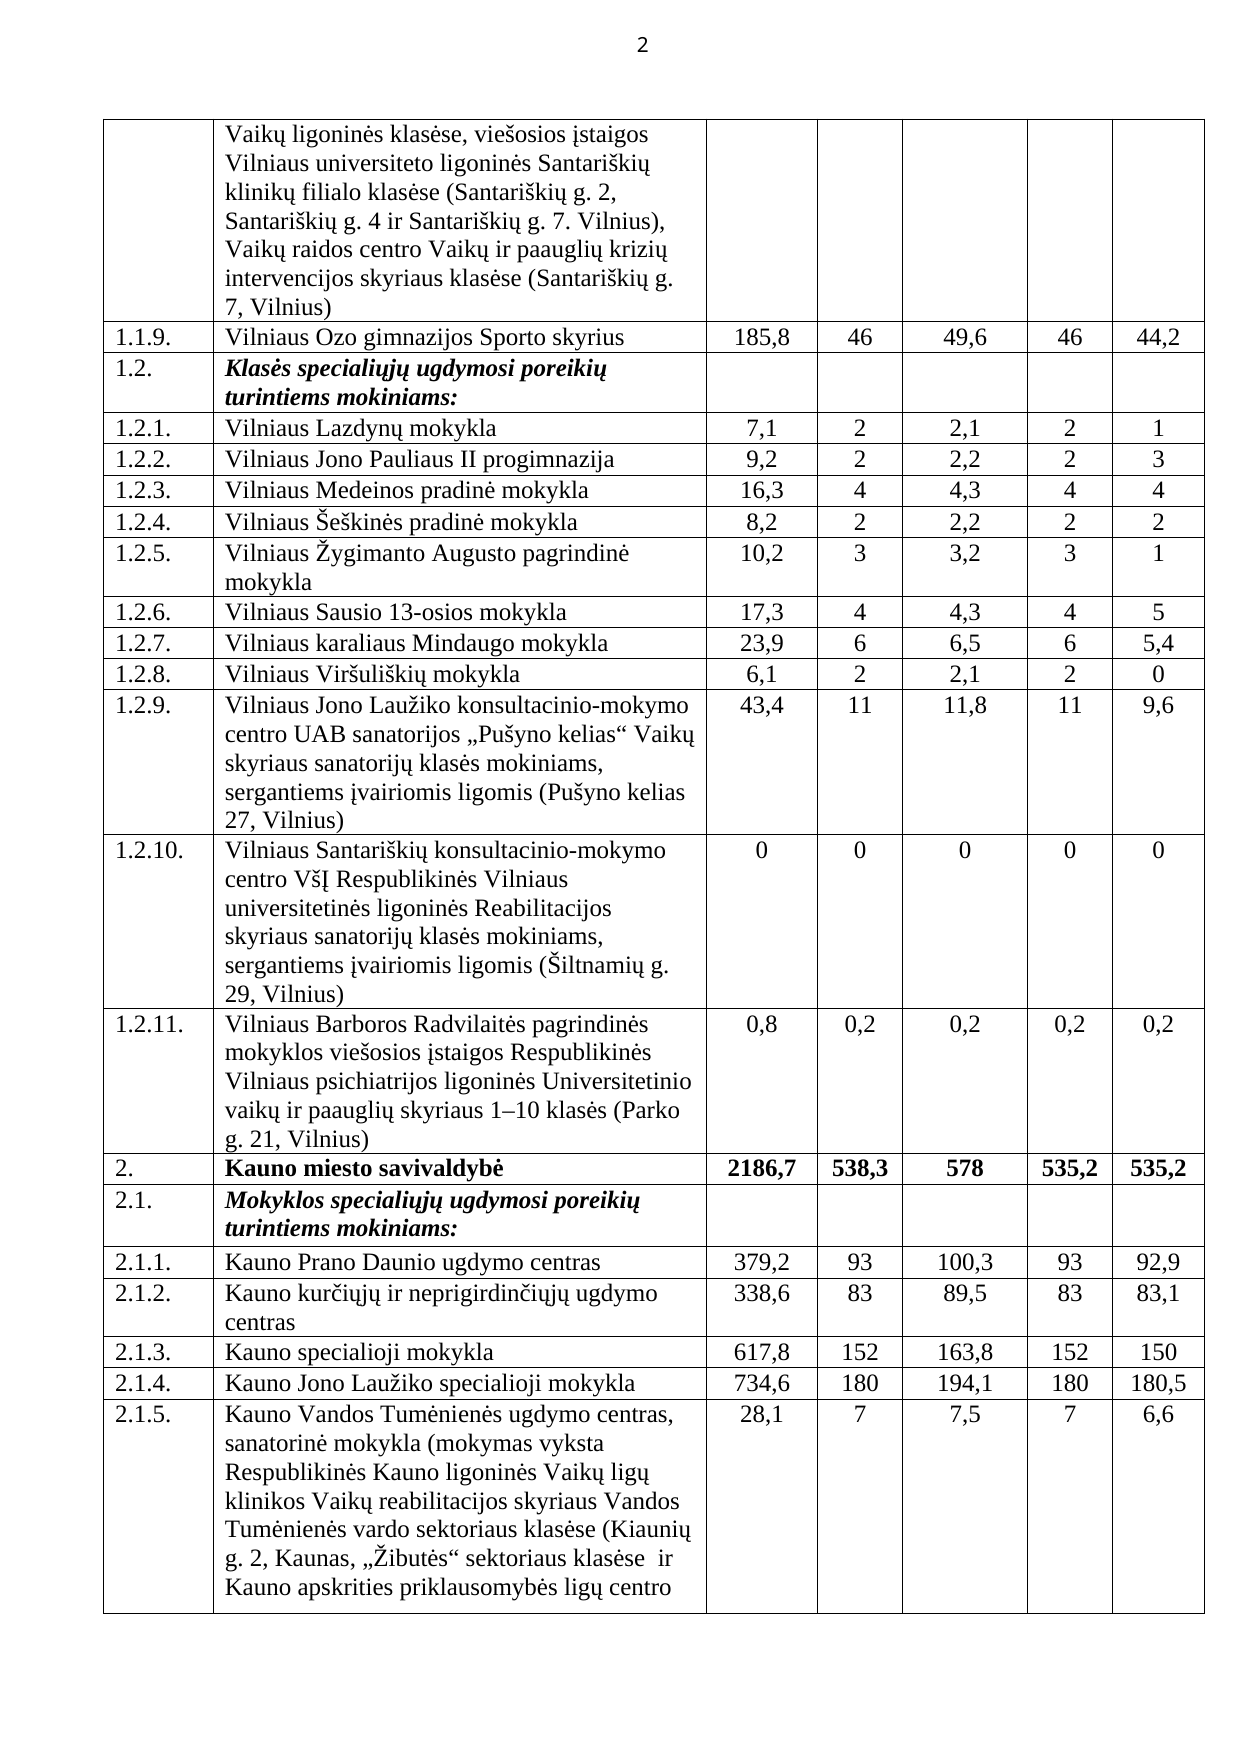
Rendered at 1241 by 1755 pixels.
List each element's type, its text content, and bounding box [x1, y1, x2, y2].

table_cell [707, 353, 817, 412]
table_cell Vilniaus Sausio 13-osios mokykla [214, 597, 706, 627]
table_cell 1.1.9. [104, 322, 213, 352]
table_cell 1.2.3. [104, 476, 213, 506]
table_cell 10,2 [707, 538, 817, 596]
table_cell 9,6 [1113, 690, 1204, 834]
table_cell 0,8 [707, 1009, 817, 1152]
table_cell 1.2.5. [104, 538, 213, 596]
table_cell 538,3 [818, 1154, 902, 1184]
table_cell [818, 1185, 902, 1246]
table_cell 100,3 [903, 1247, 1027, 1277]
table_cell 535,2 [1113, 1154, 1204, 1184]
table_cell Mokyklos specialiųjų ugdymosi poreikių turintiems mokiniams: [214, 1185, 706, 1246]
table_cell 578 [903, 1154, 1027, 1184]
table_cell 2.1. [104, 1185, 213, 1246]
table_cell 2,2 [903, 444, 1027, 474]
table_cell [1028, 120, 1112, 321]
table_cell 0,2 [818, 1009, 902, 1152]
table_cell 2 [818, 413, 902, 443]
table_cell Kauno Prano Daunio ugdymo centras [214, 1247, 706, 1277]
table_cell 2.1.1. [104, 1247, 213, 1277]
table_cell 2 [1028, 444, 1112, 474]
table_cell [903, 1185, 1027, 1246]
table_cell 4,3 [903, 597, 1027, 627]
table_cell Vilniaus Santariškių konsultacinio-mokymo centro VšĮ Respublikinės Vilniaus universitetinės ligoninės Reabilitacijos skyriaus sanatorijų klasės mokiniams, sergantiems įvairiomis ligomis (Šiltnamių g. 29, Vilnius) [214, 835, 706, 1008]
table_cell 1.2.7. [104, 628, 213, 658]
table_cell 1 [1113, 413, 1204, 443]
table_cell 2.1.2. [104, 1279, 213, 1336]
table_cell 2186,7 [707, 1154, 817, 1184]
table_cell 7 [818, 1400, 902, 1613]
table_cell 535,2 [1028, 1154, 1112, 1184]
table_cell 83,1 [1113, 1279, 1204, 1336]
table_cell 1.2.9. [104, 690, 213, 834]
table_cell 9,2 [707, 444, 817, 474]
table_cell 4 [1028, 597, 1112, 627]
table_cell [903, 120, 1027, 321]
table_cell [1113, 1185, 1204, 1246]
table_cell 46 [818, 322, 902, 352]
table_cell 1.2.1. [104, 413, 213, 443]
table_cell 0 [1113, 835, 1204, 1008]
table_cell 4,3 [903, 476, 1027, 506]
table_cell 617,8 [707, 1337, 817, 1367]
table_cell Vilniaus Jono Laužiko konsultacinio-mokymo centro UAB sanatorijos „Pušyno kelias“ Vaikų skyriaus sanatorijų klasės mokiniams, sergantiems įvairiomis ligomis (Pušyno kelias 27, Vilnius) [214, 690, 706, 834]
table_cell 3 [1113, 444, 1204, 474]
table_cell 379,2 [707, 1247, 817, 1277]
table_cell 4 [818, 597, 902, 627]
table_cell 2.1.5. [104, 1400, 213, 1613]
table_cell Vilniaus Jono Pauliaus II progimnazija [214, 444, 706, 474]
table_cell 1.2.11. [104, 1009, 213, 1152]
table_cell Vilniaus Barboros Radvilaitės pagrindinės mokyklos viešosios įstaigos Respublikinės Vilniaus psichiatrijos ligoninės Universitetinio vaikų ir paauglių skyriaus 1–10 klasės (Parko g. 21, Vilnius) [214, 1009, 706, 1152]
table_cell 6,6 [1113, 1400, 1204, 1613]
table_cell 163,8 [903, 1337, 1027, 1367]
table_cell 93 [818, 1247, 902, 1277]
table_cell 338,6 [707, 1279, 817, 1336]
table_cell 3 [1028, 538, 1112, 596]
table_cell [1028, 1185, 1112, 1246]
table_cell 3 [818, 538, 902, 596]
table_cell 0,2 [903, 1009, 1027, 1152]
table_cell 180 [818, 1368, 902, 1398]
table_cell 17,3 [707, 597, 817, 627]
table_cell [1113, 353, 1204, 412]
table_cell 2 [1028, 507, 1112, 537]
table_cell 2.1.4. [104, 1368, 213, 1398]
table_cell Vilniaus Viršuliškių mokykla [214, 659, 706, 689]
table_cell Kauno specialioji mokykla [214, 1337, 706, 1367]
table_cell 5,4 [1113, 628, 1204, 658]
table_cell 89,5 [903, 1279, 1027, 1336]
table_cell [707, 1185, 817, 1246]
table_cell Kauno kurčiųjų ir neprigirdinčiųjų ugdymo centras [214, 1279, 706, 1336]
table_cell 93 [1028, 1247, 1112, 1277]
table_cell 16,3 [707, 476, 817, 506]
table_cell 6,5 [903, 628, 1027, 658]
table_cell 4 [818, 476, 902, 506]
table_cell 4 [1113, 476, 1204, 506]
table_cell 11 [818, 690, 902, 834]
table_cell 0 [707, 835, 817, 1008]
table_cell Vilniaus Ozo gimnazijos Sporto skyrius [214, 322, 706, 352]
table_cell 734,6 [707, 1368, 817, 1398]
table_cell 2,2 [903, 507, 1027, 537]
table_cell 11 [1028, 690, 1112, 834]
table_cell [707, 120, 817, 321]
table_cell Vilniaus Medeinos pradinė mokykla [214, 476, 706, 506]
table_cell Vilniaus Šeškinės pradinė mokykla [214, 507, 706, 537]
table_cell 0 [1028, 835, 1112, 1008]
table_cell Kauno miesto savivaldybė [214, 1154, 706, 1184]
table_cell 180,5 [1113, 1368, 1204, 1398]
table_cell Vilniaus karaliaus Mindaugo mokykla [214, 628, 706, 658]
table_cell 1.2.4. [104, 507, 213, 537]
table_cell 2 [818, 507, 902, 537]
table_cell 3,2 [903, 538, 1027, 596]
table_cell 83 [818, 1279, 902, 1336]
table_cell 7,5 [903, 1400, 1027, 1613]
table_cell 0,2 [1113, 1009, 1204, 1152]
table_cell 28,1 [707, 1400, 817, 1613]
table_cell Vilniaus Žygimanto Augusto pagrindinė mokykla [214, 538, 706, 596]
table_cell 6 [1028, 628, 1112, 658]
table_cell Klasės specialiųjų ugdymosi poreikių turintiems mokiniams: [214, 353, 706, 412]
table_cell 0,2 [1028, 1009, 1112, 1152]
table_cell 194,1 [903, 1368, 1027, 1398]
table_cell 6 [818, 628, 902, 658]
table_cell 83 [1028, 1279, 1112, 1336]
table_cell 49,6 [903, 322, 1027, 352]
table_cell 23,9 [707, 628, 817, 658]
table_cell [818, 353, 902, 412]
table_cell 44,2 [1113, 322, 1204, 352]
table_cell Vaikų ligoninės klasėse, viešosios įstaigos Vilniaus universiteto ligoninės Santariškių klinikų filialo klasėse (Santariškių g. 2, Santariškių g. 4 ir Santariškių g. 7. Vilnius), Vaikų raidos centro Vaikų ir paauglių krizių intervencijos skyriaus klasėse (Santariškių g. 7, Vilnius) [214, 120, 706, 321]
table_cell 185,8 [707, 322, 817, 352]
table_cell 11,8 [903, 690, 1027, 834]
table_cell 2 [1028, 659, 1112, 689]
table_cell 2,1 [903, 413, 1027, 443]
table_cell 152 [1028, 1337, 1112, 1367]
table_cell 180 [1028, 1368, 1112, 1398]
table_cell 0 [1113, 659, 1204, 689]
table_cell [104, 120, 213, 321]
table_cell Kauno Vandos Tumėnienės ugdymo centras, sanatorinė mokykla (mokymas vyksta Respublikinės Kauno ligoninės Vaikų ligų klinikos Vaikų reabilitacijos skyriaus Vandos Tumėnienės vardo sektoriaus klasėse (Kiaunių g. 2, Kaunas, „Žibutės“ sektoriaus klasėse ir Kauno apskrities priklausomybės ligų centro [214, 1400, 706, 1613]
table_cell [903, 353, 1027, 412]
table_cell 1.2. [104, 353, 213, 412]
table_cell Vilniaus Lazdynų mokykla [214, 413, 706, 443]
table_cell [1113, 120, 1204, 321]
table_cell 0 [818, 835, 902, 1008]
table_cell 2 [1028, 413, 1112, 443]
table_cell 8,2 [707, 507, 817, 537]
table_cell 2.1.3. [104, 1337, 213, 1367]
table_cell 46 [1028, 322, 1112, 352]
table_cell 1 [1113, 538, 1204, 596]
table_cell 150 [1113, 1337, 1204, 1367]
table_cell [1028, 353, 1112, 412]
table_cell 1.2.10. [104, 835, 213, 1008]
table_cell 2,1 [903, 659, 1027, 689]
table_cell 1.2.2. [104, 444, 213, 474]
table_cell 5 [1113, 597, 1204, 627]
table_cell 7 [1028, 1400, 1112, 1613]
table_cell 1.2.8. [104, 659, 213, 689]
table_cell 7,1 [707, 413, 817, 443]
table_cell 2 [818, 444, 902, 474]
table_cell Kauno Jono Laužiko specialioji mokykla [214, 1368, 706, 1398]
table_cell 4 [1028, 476, 1112, 506]
table_cell 6,1 [707, 659, 817, 689]
table_cell 43,4 [707, 690, 817, 834]
table_cell 2 [1113, 507, 1204, 537]
table_cell 2. [104, 1154, 213, 1184]
table_cell 1.2.6. [104, 597, 213, 627]
table_cell 152 [818, 1337, 902, 1367]
table_cell 92,9 [1113, 1247, 1204, 1277]
table_cell [818, 120, 902, 321]
table_cell 2 [818, 659, 902, 689]
table_cell 0 [903, 835, 1027, 1008]
